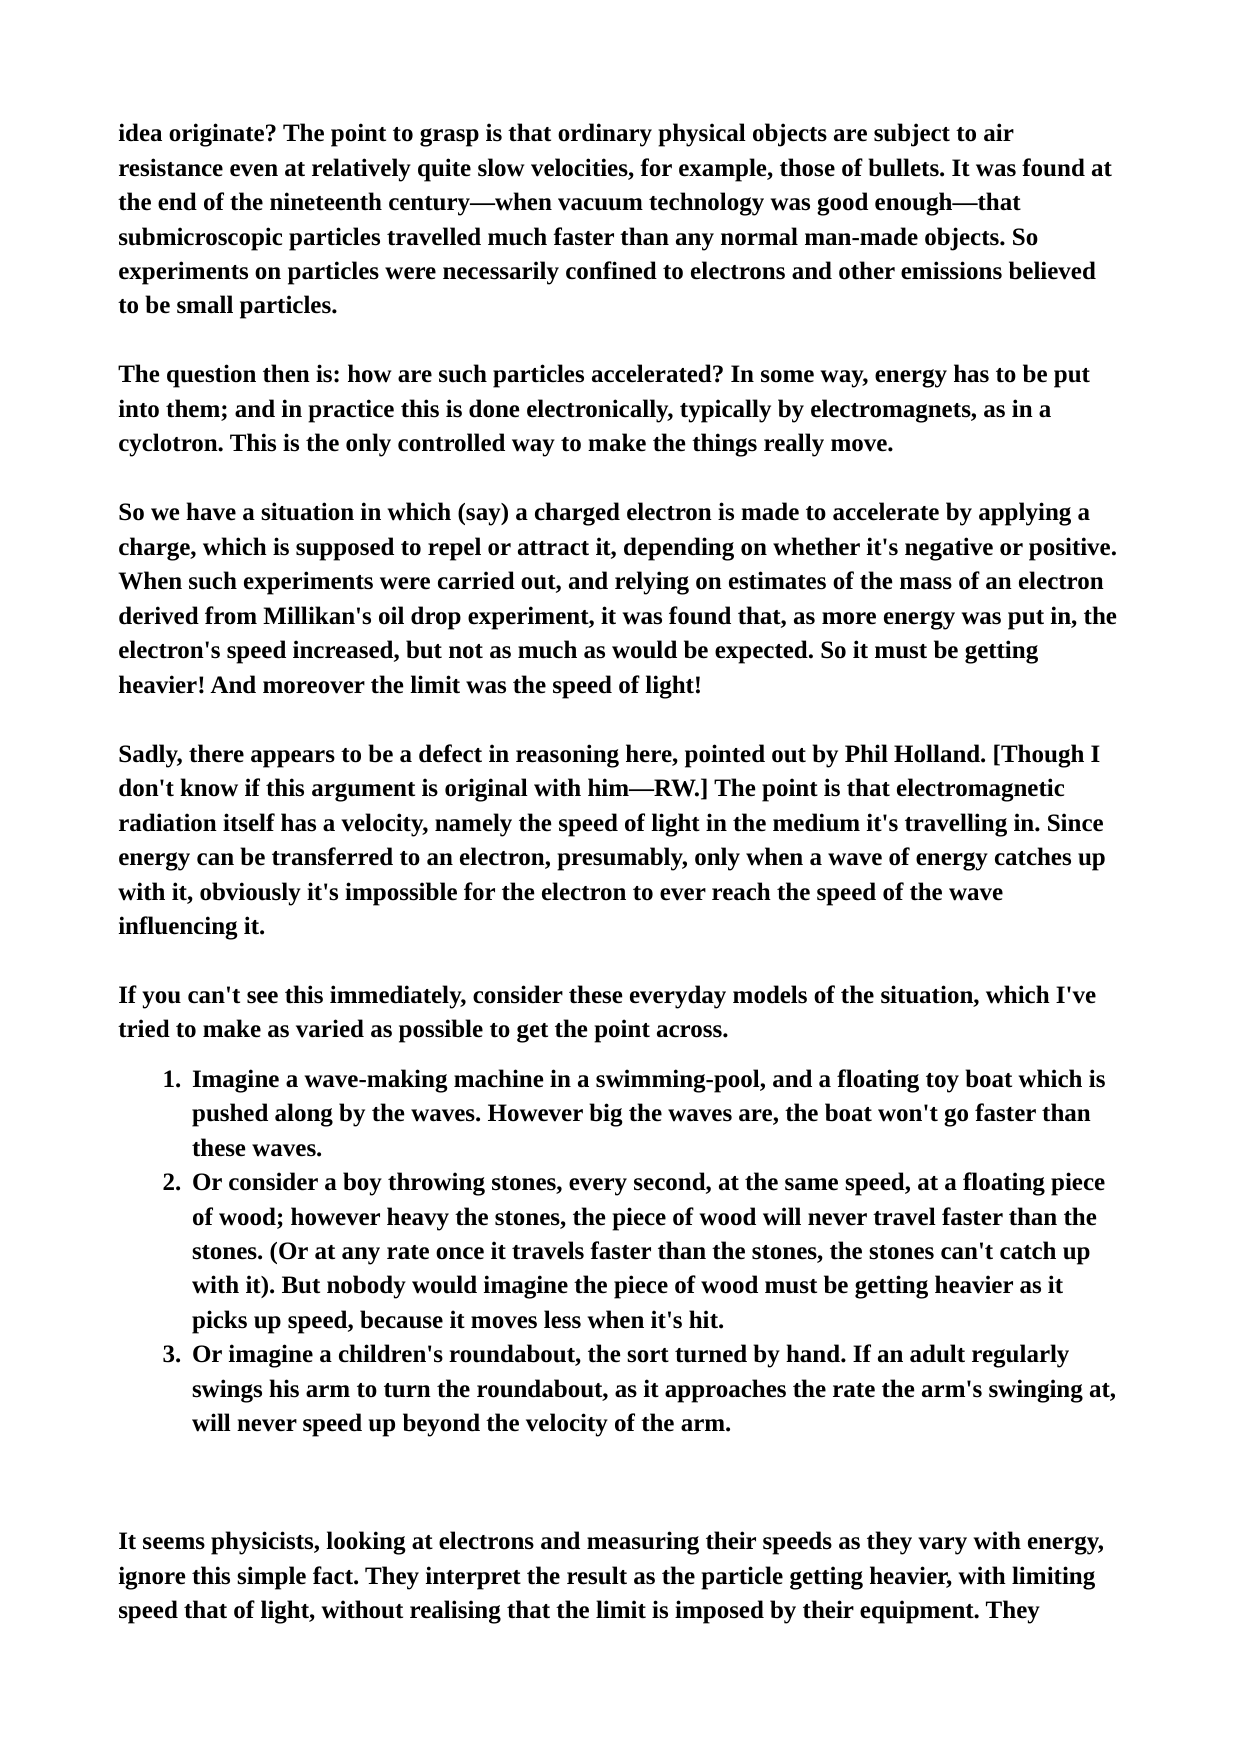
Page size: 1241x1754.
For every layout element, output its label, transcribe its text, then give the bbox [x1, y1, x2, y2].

text idea originate? The point to grasp is that ordinary physical objects are subject to air resistance even at relatively quite slow velocities, for example, those of bullets. It was found at the end of the nineteenth century—when vacuum technology was good enough—that submicroscopic particles travelled much faster than any normal man-made objects. So experiments on particles were necessarily confined to electrons and other emissions believed to be small particles. The question then is: how are such particles accelerated? In some way, energy has to be put into them; and in practice this is done electronically, typically by electromagnets, as in a cyclotron. This is the only controlled way to make the things really move. So we have a situation in which (say) a charged electron is made to accelerate by applying a charge, which is supposed to repel or attract it, depending on whether it's negative or positive. When such experiments were carried out, and relying on estimates of the mass of an electron derived from Millikan's oil drop experiment, it was found that, as more energy was put in, the electron's speed increased, but not as much as would be expected. So it must be getting heavier! And moreover the limit was the speed of light! Sadly, there appears to be a defect in reasoning here, pointed out by Phil Holland. [Though I don't know if this argument is original with him—RW.] The point is that electromagnetic radiation itself has a velocity, namely the speed of light in the medium it's travelling in. Since energy can be transferred to an electron, presumably, only when a wave of energy catches up with it, obviously it's impossible for the electron to ever reach the speed of the wave influencing it. If you can't see this immediately, consider these everyday models of the situation, which I've tried to make as varied as possible to get the point across. [118, 118, 1122, 1043]
text It seems physicists, looking at electrons and measuring their speeds as they vary with energy, ignore this simple fact. They interpret the result as the particle getting heavier, with limiting speed that of light, without realising that the limit is imposed by their equipment. They [118, 1457, 1122, 1624]
list Imagine a wave-making machine in a swimming-pool, and a floating toy boat which is pushed along by the waves. However big the waves are, the boat won't go faster than these waves. [162, 1064, 1122, 1161]
list Or imagine a children's roundabout, the sort turned by hand. If an adult regularly swings his arm to turn the roundabout, as it approaches the rate the arm's swinging at, will never speed up beyond the velocity of the arm. [162, 1339, 1122, 1437]
list Or consider a boy throwing stones, every second, at the same speed, at a floating piece of wood; however heavy the stones, the piece of wood will never travel faster than the stones. (Or at any rate once it travels faster than the stones, the stones can't catch up with it). But nobody would imagine the piece of wood must be getting heavier as it picks up speed, because it moves less when it's hit. [162, 1167, 1122, 1334]
